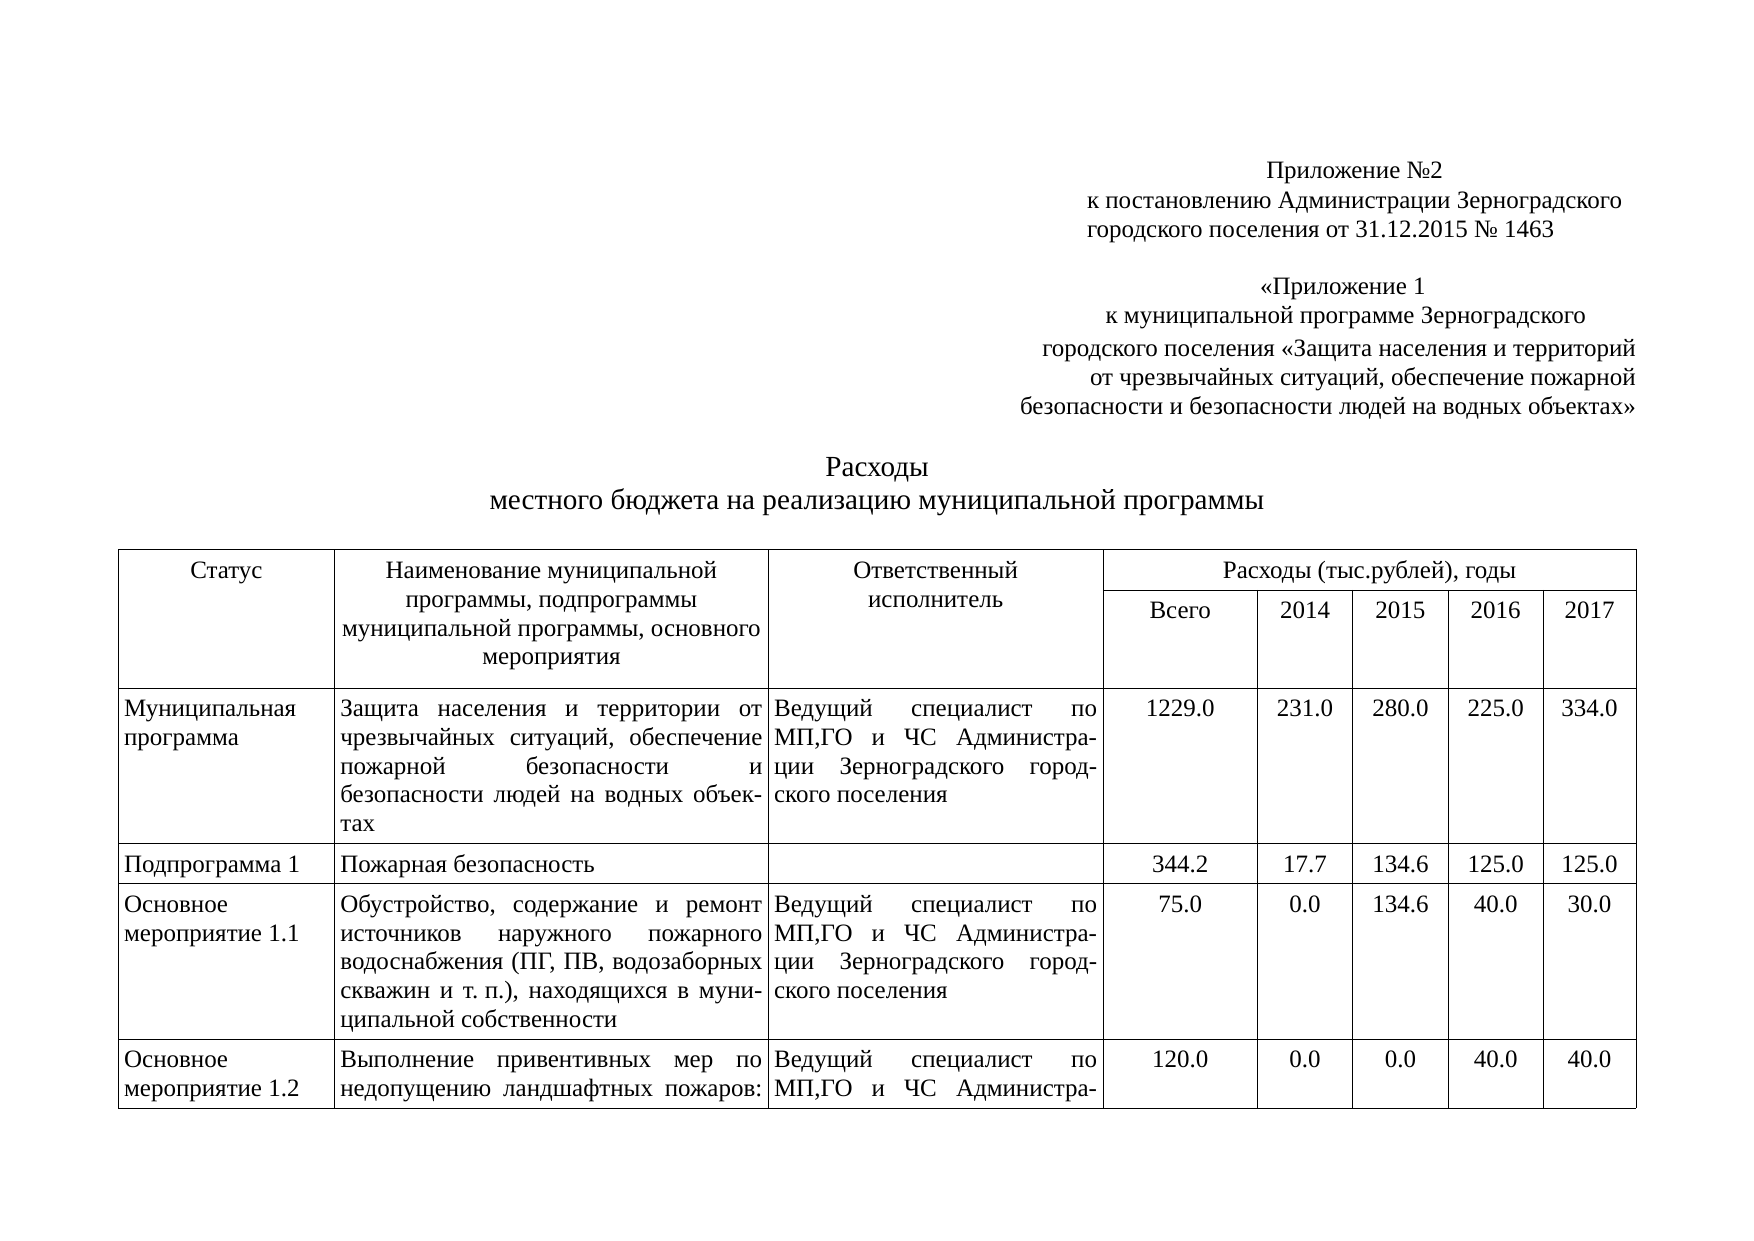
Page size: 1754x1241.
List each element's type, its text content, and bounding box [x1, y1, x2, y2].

table_cell 134,6 [1353, 844, 1448, 883]
table_cell 75,0 [1104, 884, 1257, 1038]
table_cell Ведущий специалист по МП,ГО и ЧС Администра- [769, 1040, 1103, 1107]
table_cell 225,0 [1449, 689, 1543, 843]
table_cell 40,0 [1449, 1040, 1543, 1107]
text к постановлению Администрации Зерноградского [118, 185, 1636, 214]
table_header Статус [119, 550, 334, 687]
text городского поселения от 31.12.2015 № 1463 [118, 214, 1636, 243]
table_header Расходы (тыс.рублей), годы [1104, 550, 1636, 590]
table_cell Обустройство, содержание и ремонт источников наружного пожарного водоснабжения (ПГ, ПВ, водозаборных скважин и т. п.), находящихся в муни-ципальной собственности [335, 884, 768, 1038]
table_cell 280,0 [1353, 689, 1448, 843]
table_cell 231,0 [1258, 689, 1352, 843]
table_cell Выполнение привентивных мер по недопущению ландшафтных пожаров: [335, 1040, 768, 1107]
text безопасности и безопасности людей на водных объектах» [118, 391, 1636, 420]
table_cell 120,0 [1104, 1040, 1257, 1107]
table_cell 334,0 [1544, 689, 1636, 843]
table_cell 17,7 [1258, 844, 1352, 883]
table_cell Муниципальная программа [119, 689, 334, 843]
text Приложение №2 [118, 152, 1636, 185]
table_cell 134,6 [1353, 884, 1448, 1038]
table_cell 2015 [1353, 591, 1448, 687]
table_cell Ведущий специалист по МП,ГО и ЧС Администра-ции Зерноградского город-ского поселения [769, 884, 1103, 1038]
table_cell 2016 [1449, 591, 1543, 687]
text к муниципальной программе Зерноградского [118, 300, 1636, 329]
table_cell 125,0 [1449, 844, 1543, 883]
text Расходы [118, 449, 1636, 482]
table_header Наименование муниципальной программы, подпрограммы муниципальной программы, основного мероприятия [335, 550, 768, 687]
table_cell Ведущий специалист по МП,ГО и ЧС Администра-ции Зерноградского город-ского поселения [769, 689, 1103, 843]
text «Приложение 1 [118, 271, 1636, 300]
table_cell Подпрограмма 1 [119, 844, 334, 883]
table_cell [769, 844, 1103, 883]
table_cell 2017 [1544, 591, 1636, 687]
table_cell 344,2 [1104, 844, 1257, 883]
table_cell Всего [1104, 591, 1257, 687]
table_cell 125,0 [1544, 844, 1636, 883]
table_cell 2014 [1258, 591, 1352, 687]
table_cell Основное мероприятие 1.1 [119, 884, 334, 1038]
table_cell Защита населения и территории от чрезвычайных ситуаций, обеспечение пожарной безопасности и безопасности людей на водных объек-тах [335, 689, 768, 843]
table_cell 40,0 [1449, 884, 1543, 1038]
table_cell Пожарная безопасность [335, 844, 768, 883]
text местного бюджета на реализацию муниципальной программы [118, 482, 1636, 516]
text городского поселения «Защита населения и территорий [118, 329, 1636, 362]
table_cell 0,0 [1258, 1040, 1352, 1107]
table_cell 30,0 [1544, 884, 1636, 1038]
table_header Ответственный исполнитель [769, 550, 1103, 687]
table_cell 40,0 [1544, 1040, 1636, 1107]
table_cell 0,0 [1258, 884, 1352, 1038]
table_cell Основное мероприятие 1.2 [119, 1040, 334, 1107]
text от чрезвычайных ситуаций, обеспечение пожарной [118, 362, 1636, 391]
table_cell 1229,0 [1104, 689, 1257, 843]
table_cell 0,0 [1353, 1040, 1448, 1107]
